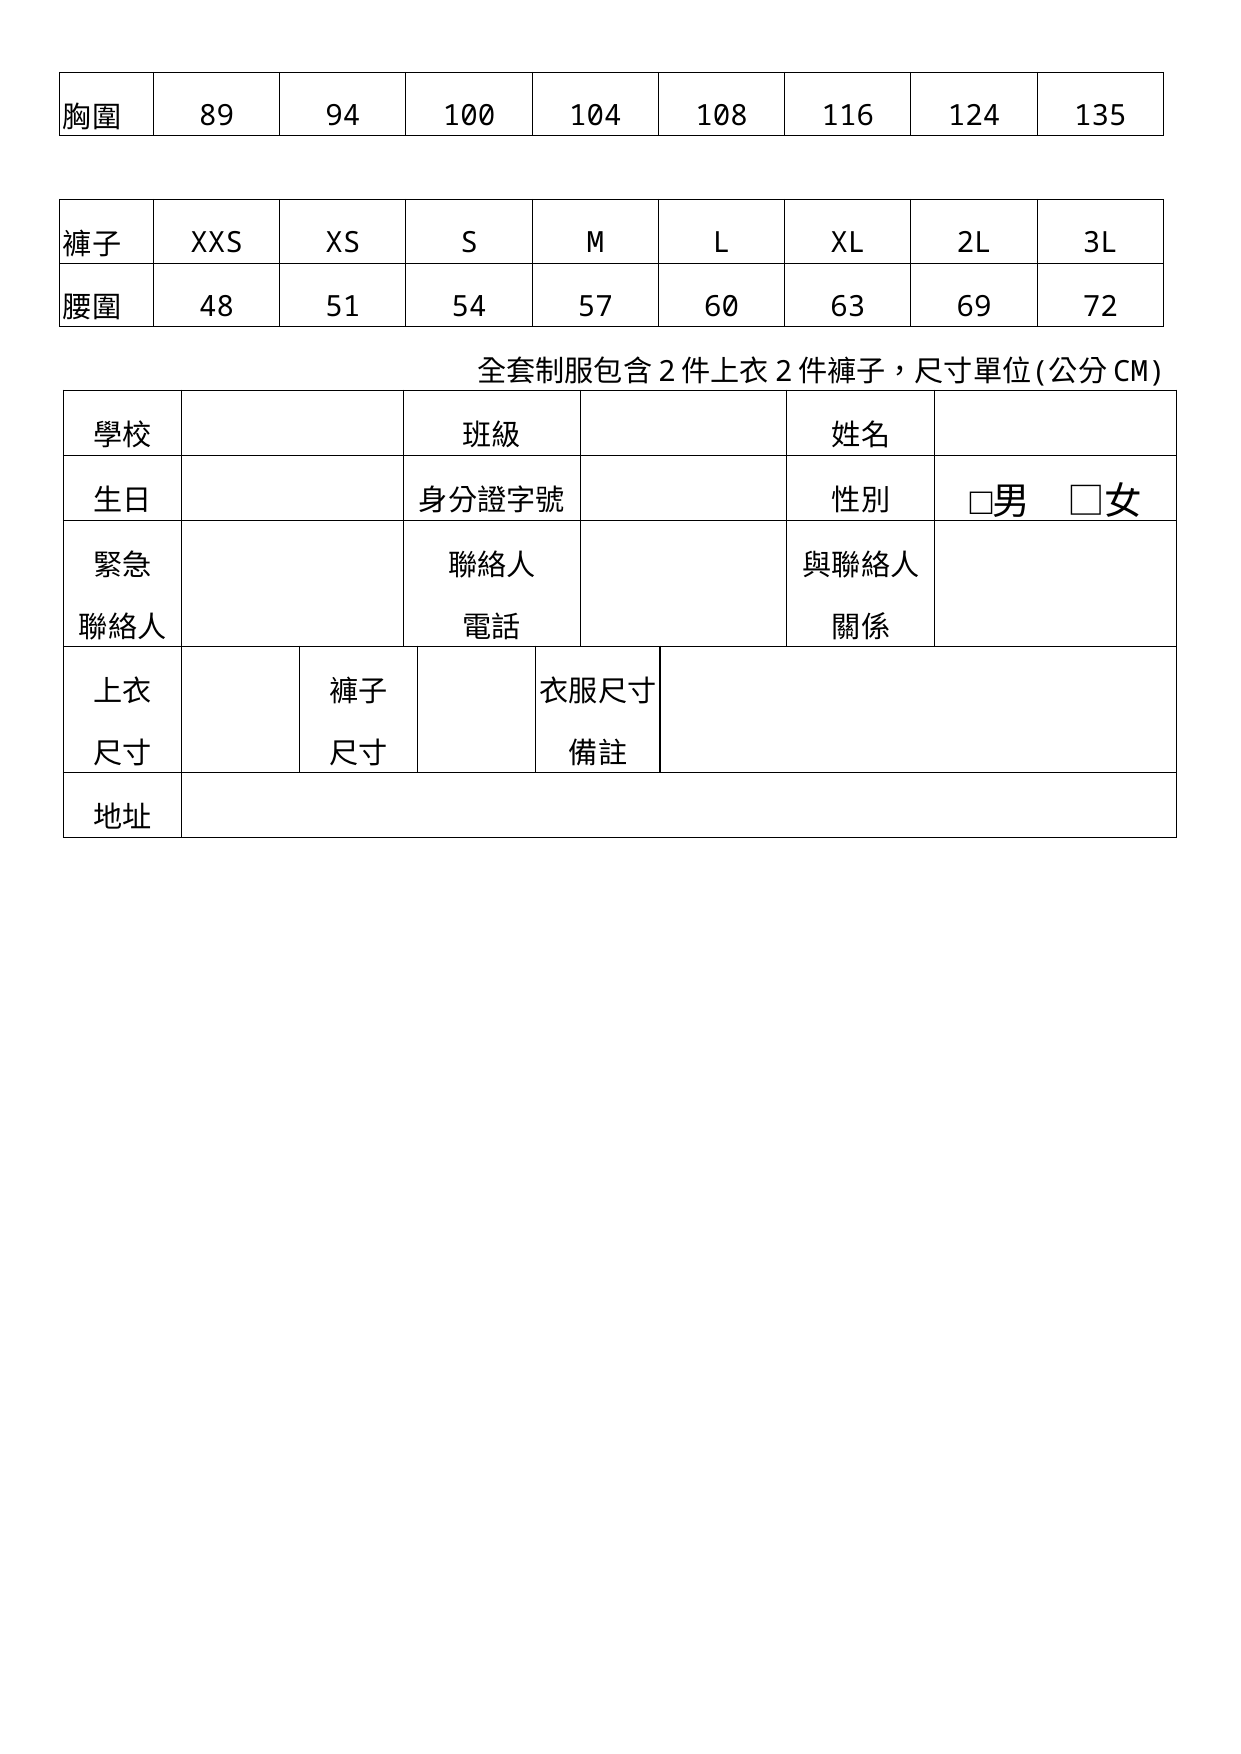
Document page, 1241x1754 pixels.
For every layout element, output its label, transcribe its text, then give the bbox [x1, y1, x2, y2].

table_cell 100 [406, 73, 532, 135]
table_cell 124 [911, 73, 1037, 135]
table_cell XL [785, 200, 910, 262]
table_cell 48 [154, 264, 279, 326]
table_cell 60 [659, 264, 784, 326]
table_cell 135 [1038, 73, 1163, 135]
table_cell 51 [280, 264, 405, 326]
table_header 姓名 [787, 391, 934, 454]
table_cell [661, 647, 1176, 772]
table_cell XXS [154, 200, 279, 262]
table_cell [182, 773, 1176, 837]
table_cell 聯絡人 電話 [404, 521, 580, 646]
table_cell 54 [406, 264, 532, 326]
table_cell 108 [659, 73, 784, 135]
table_cell [60, 136, 1163, 199]
table_header [182, 391, 403, 454]
table_cell L [659, 200, 784, 262]
table_cell 3L [1038, 200, 1163, 262]
table_cell 與聯絡人 關係 [787, 521, 934, 646]
table_cell 94 [280, 73, 405, 135]
table_cell 地址 [64, 773, 181, 837]
table_cell 116 [785, 73, 910, 135]
table_cell 性別 [787, 456, 934, 519]
table_cell 褲子 尺寸 [300, 647, 417, 772]
table_cell [182, 647, 299, 772]
table_cell 63 [785, 264, 910, 326]
table_cell S [406, 200, 532, 262]
table_cell 89 [154, 73, 279, 135]
table_header 學校 [64, 391, 181, 454]
table_cell 胸圍 [60, 73, 153, 135]
table_cell [418, 647, 535, 772]
table_cell 2L [911, 200, 1037, 262]
table_header [581, 391, 786, 454]
table_cell 褲子 [60, 200, 153, 262]
text 全套制服包含2件上衣2件褲子，尺寸單位(公分CM) [75, 327, 1165, 389]
table_cell 緊急 聯絡人 [64, 521, 181, 646]
table_cell 69 [911, 264, 1037, 326]
table_cell M [533, 200, 658, 262]
table_cell □男 □女 [935, 456, 1176, 519]
table_cell 72 [1038, 264, 1163, 326]
table_cell XS [280, 200, 405, 262]
table_header 班級 [404, 391, 580, 454]
table_cell [935, 521, 1176, 646]
table_cell 上衣 尺寸 [64, 647, 181, 772]
table_cell [182, 521, 403, 646]
table_cell 衣服尺寸備註 [536, 647, 659, 772]
table_cell 生日 [64, 456, 181, 519]
table_cell [581, 521, 786, 646]
table_cell 104 [533, 73, 658, 135]
table_cell [182, 456, 403, 519]
table_cell [581, 456, 786, 519]
table_cell 身分證字號 [404, 456, 580, 519]
table_header [935, 391, 1176, 454]
table_cell 57 [533, 264, 658, 326]
table_cell 腰圍 [60, 264, 153, 326]
